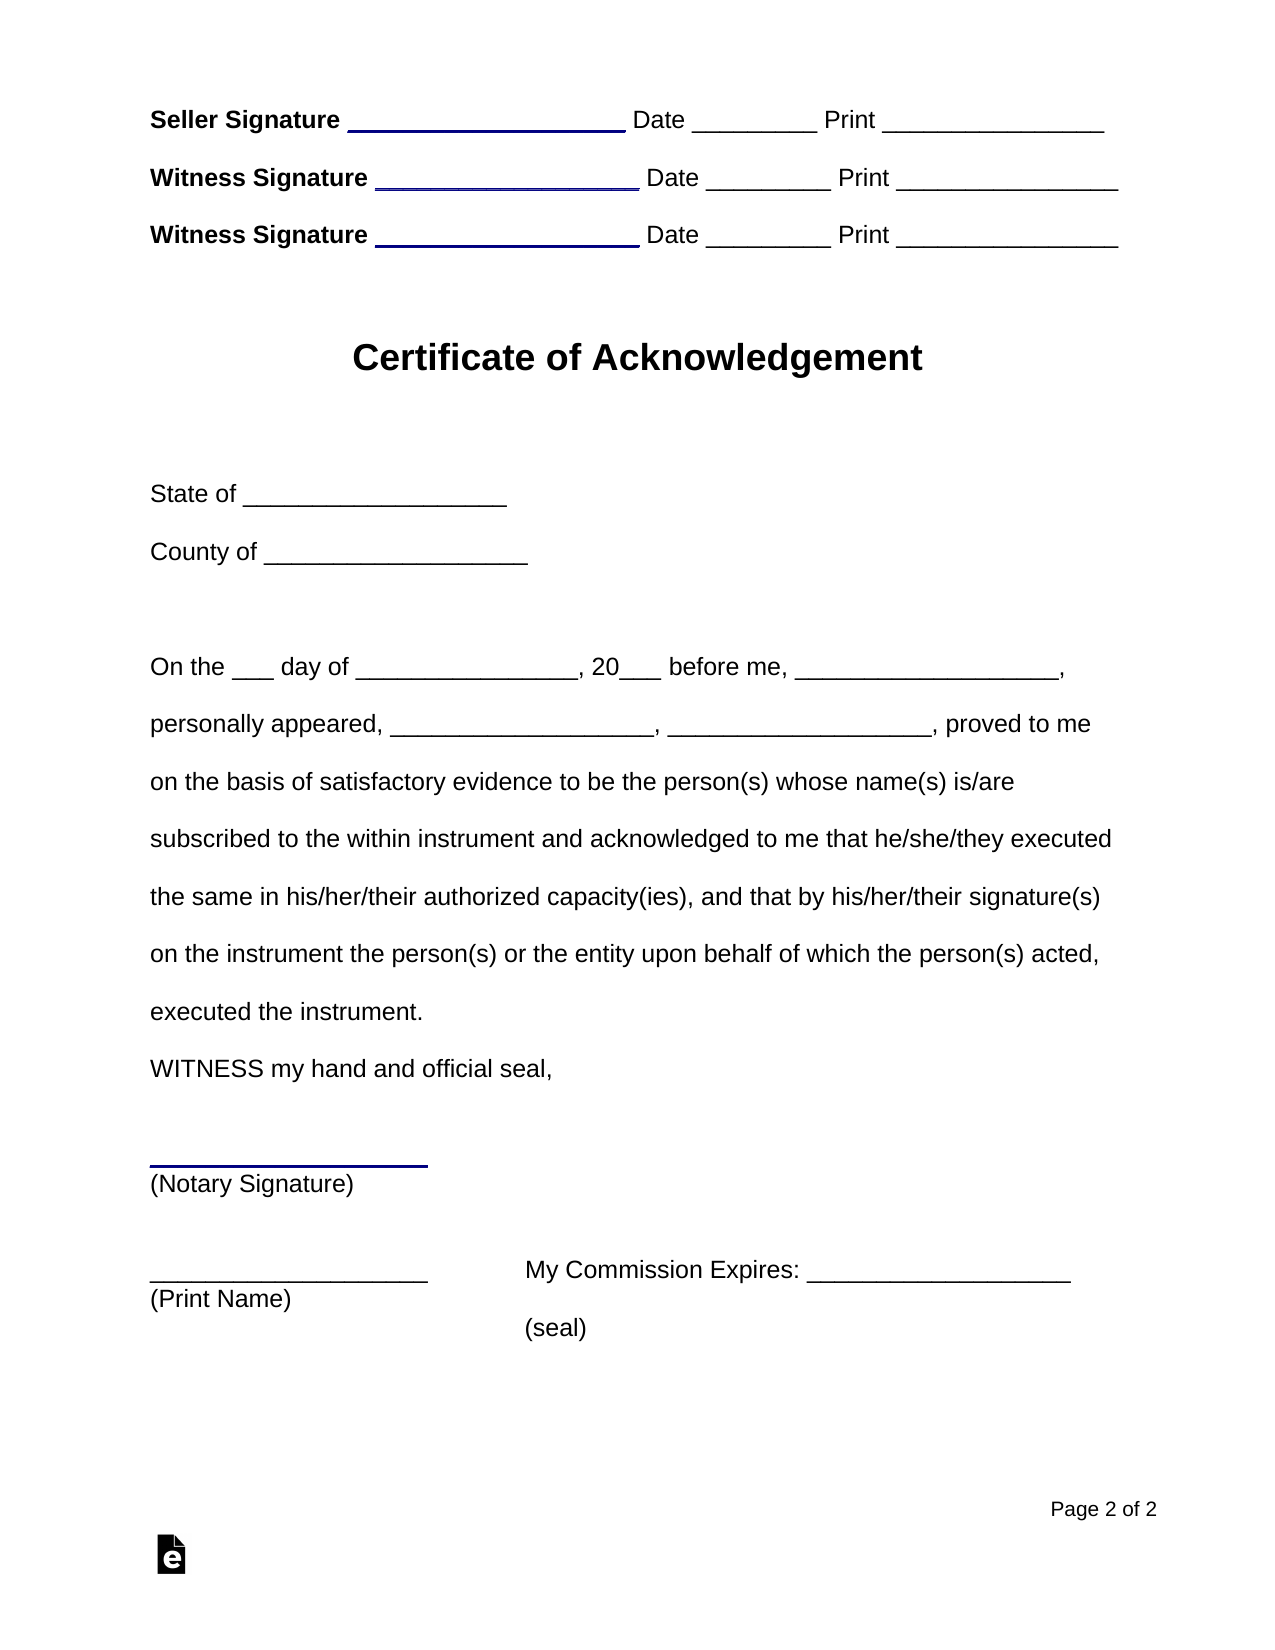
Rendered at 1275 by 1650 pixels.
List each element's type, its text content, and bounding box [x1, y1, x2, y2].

text Seller Signature ____________________ Date _________ Print ________________ [150, 106, 1125, 134]
text On the ___ day of ________________, 20___ before me, ___________________, personally appeared, ___________________, ___________________, proved to me on the basis of satisfactory evidence to be the person(s) whose name(s) is/are subscribed to the within instrument and acknowledged to me that he/she/they executed the same in his/her/their authorized capacity(ies), and that by his/her/their signature(s) on the instrument the person(s) or the entity upon behalf of which the person(s) acted, executed the instrument. [150, 652, 1125, 1026]
text State of ___________________ [150, 479, 1125, 508]
text Witness Signature ___________________ Date _________ Print ________________ [150, 221, 1125, 249]
text ____________________ My Commission Expires: ___________________ [150, 1256, 1125, 1284]
text WITNESS my hand and official seal, [150, 1054, 1125, 1083]
text (seal) [150, 1313, 1125, 1342]
text County of ___________________ [150, 537, 1125, 566]
text ____________________ [150, 1141, 1125, 1169]
text (Notary Signature) [150, 1169, 1125, 1198]
text (Print Name) [150, 1284, 1125, 1313]
text Certificate of Acknowledgement [150, 336, 1125, 379]
text Witness Signature ___________________ Date _________ Print ________________ [150, 163, 1125, 192]
